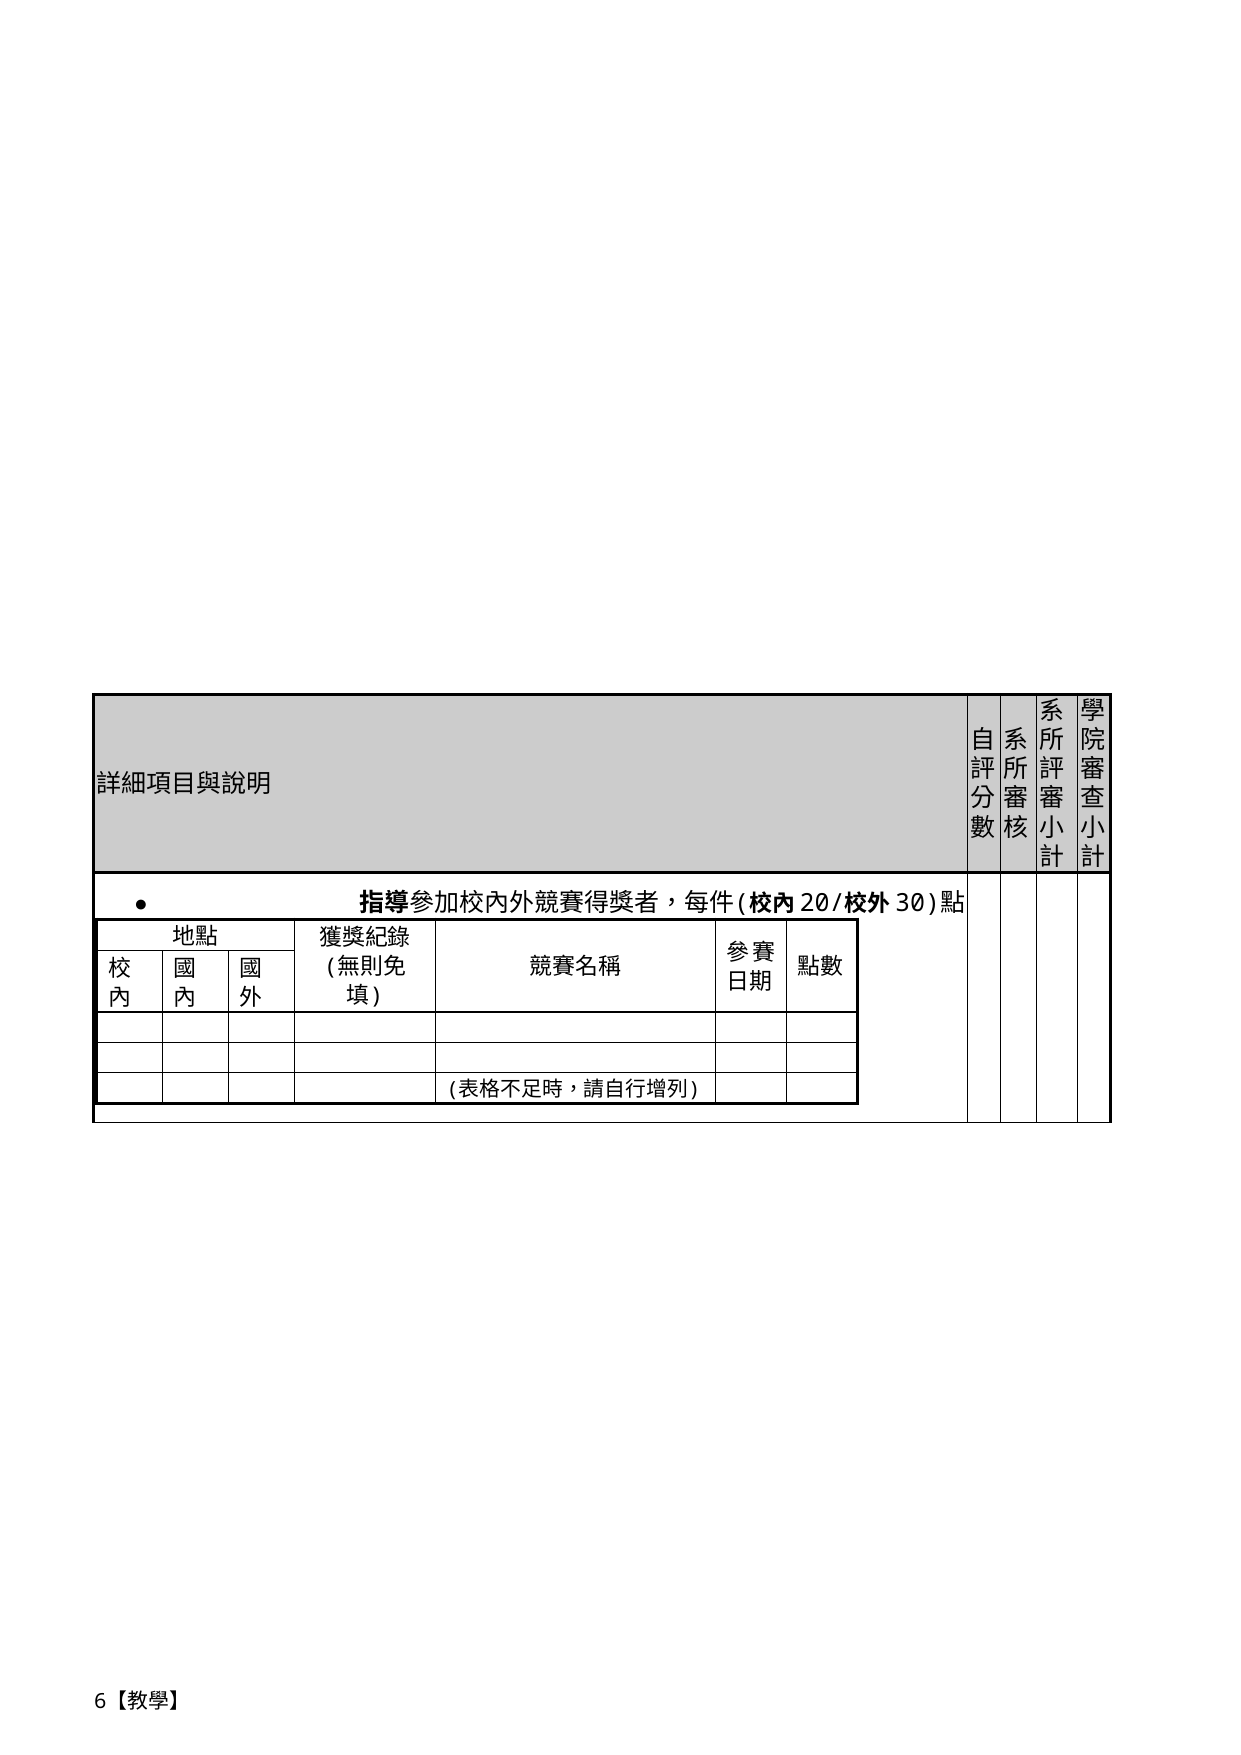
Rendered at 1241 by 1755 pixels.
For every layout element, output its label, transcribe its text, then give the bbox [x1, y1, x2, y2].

table_cell [716, 1073, 786, 1102]
table_cell [295, 1043, 435, 1072]
table_cell [1078, 874, 1109, 1122]
table_header 學院 審查 小計 [1078, 696, 1109, 871]
table_cell [295, 1073, 435, 1102]
table_header 獲獎紀錄 (無則免填) [295, 921, 435, 1011]
table_header 詳細項目與說明 [95, 696, 967, 871]
table_header 系所 審核 [1001, 696, 1036, 871]
table_cell [787, 1013, 856, 1042]
table_cell [163, 1043, 228, 1072]
table_header 自評 分數 [968, 696, 1000, 871]
table_cell [787, 1043, 856, 1072]
table_cell 校內 [98, 951, 162, 1011]
table_cell [98, 1013, 162, 1042]
table_cell [163, 1073, 228, 1102]
table_cell [787, 1073, 856, 1102]
table_cell [98, 1073, 162, 1102]
table_cell [1001, 874, 1036, 1122]
table_cell [98, 1043, 162, 1072]
table_cell [716, 1013, 786, 1042]
table_header 點數 [787, 921, 856, 1011]
table_header 競賽名稱 [436, 921, 715, 1011]
table_header 地點 [98, 921, 294, 950]
table_cell [436, 1043, 715, 1072]
table_cell [229, 1013, 294, 1042]
table_cell [163, 1013, 228, 1042]
table_header 系所 評審 小計 [1037, 696, 1077, 871]
table_cell [229, 1073, 294, 1102]
table_header 參賽日期 [716, 921, 786, 1011]
table_cell 國內 [163, 951, 228, 1011]
table_cell [716, 1043, 786, 1072]
table_cell [295, 1013, 435, 1042]
table_cell 國外 [229, 951, 294, 1011]
table_cell [229, 1043, 294, 1072]
table_cell [436, 1013, 715, 1042]
table_cell [968, 874, 1000, 1122]
table_cell 指導參加校內外競賽得獎者，每件(校內20/校外30)點 [95, 874, 967, 1122]
table_cell [1037, 874, 1077, 1122]
table_cell (表格不足時，請自行增列) [436, 1073, 715, 1102]
